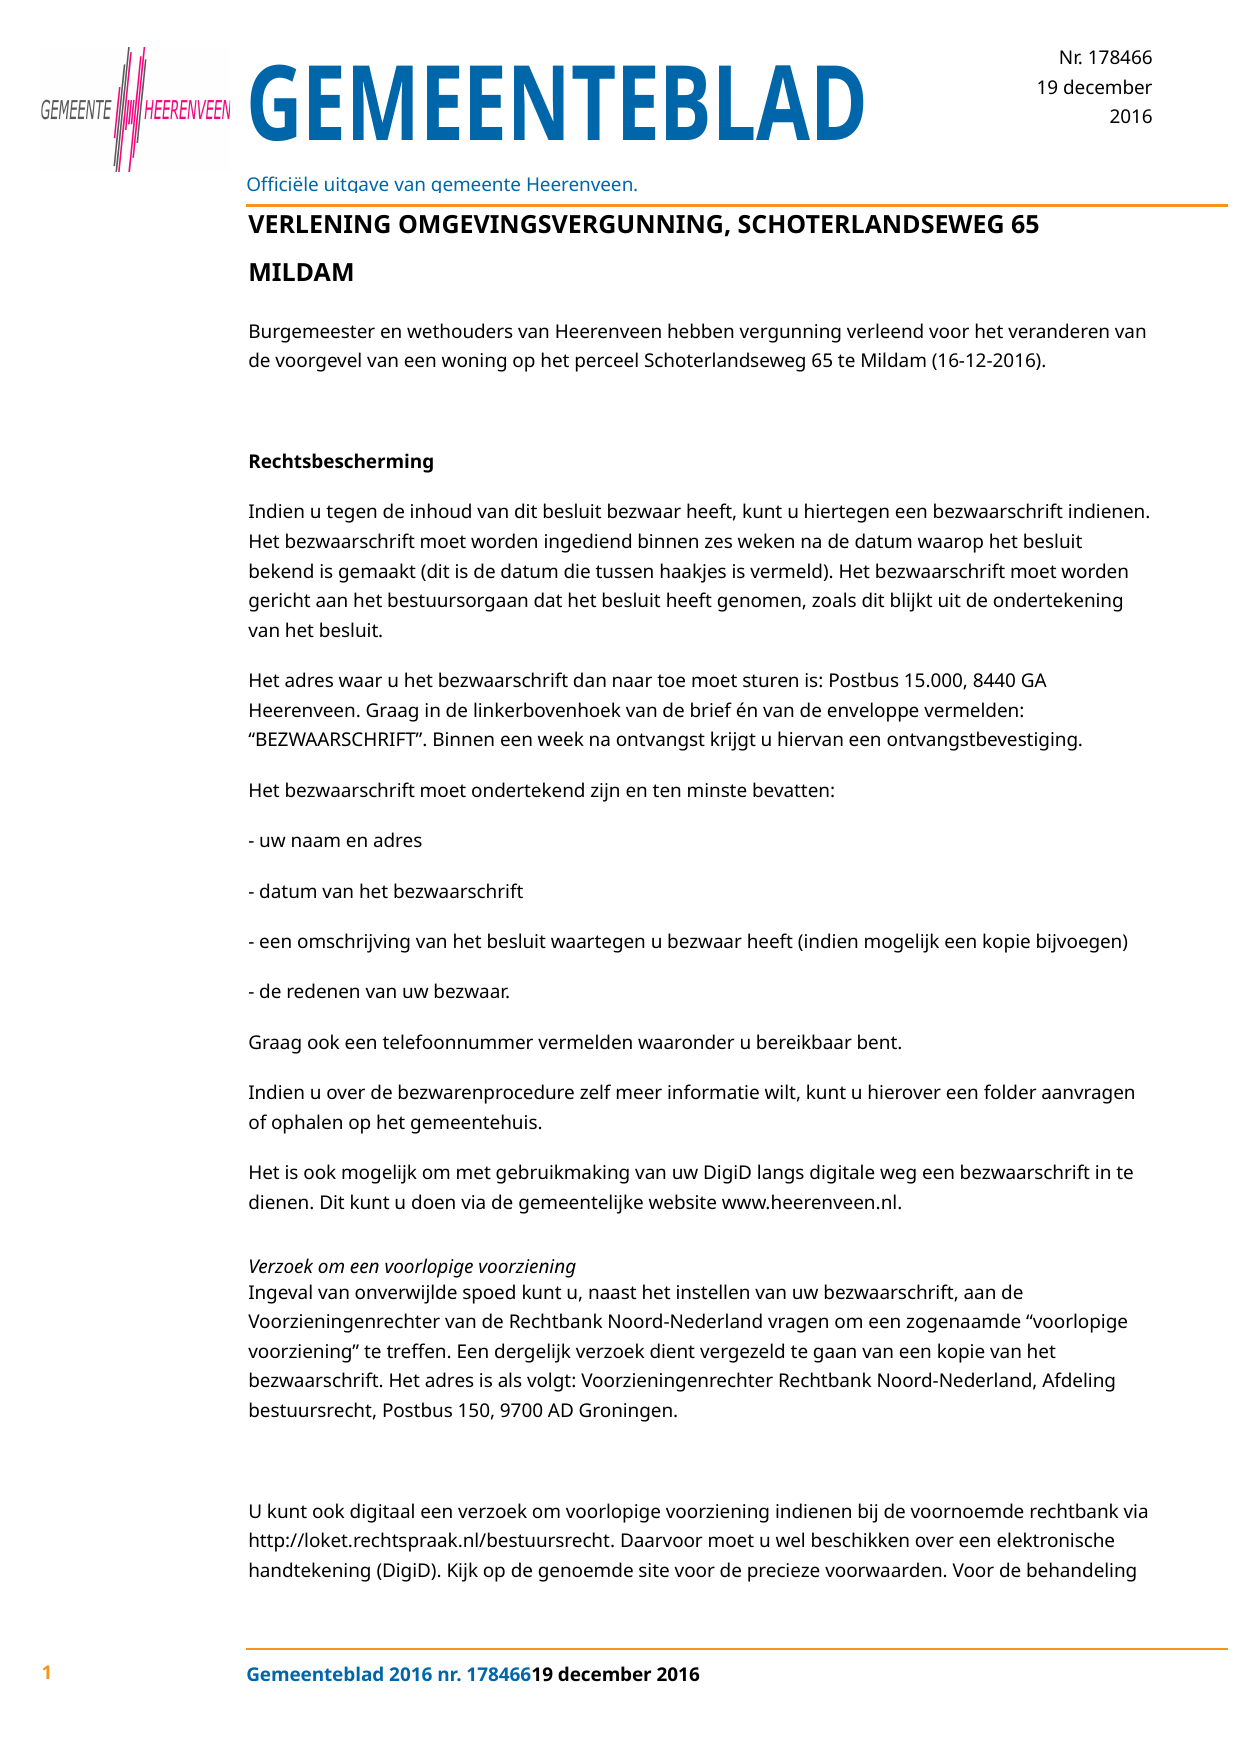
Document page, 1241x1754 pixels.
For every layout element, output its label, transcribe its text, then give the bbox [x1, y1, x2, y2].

text Graag ook een telefoonnummer vermelden waaronder u bereikbaar bent. [248, 1029, 1152, 1055]
text U kunt ook digitaal een verzoek om voorlopige voorziening indienen bij de voornoemde rechtbank via http://loket.rechtspraak.nl/bestuursrecht. Daarvoor moet u wel beschikken over een elektronische handtekening (DigiD). Kijk op de genoemde site voor de precieze voorwaarden. Voor de behandeling [248, 1498, 1152, 1583]
text Indien u tegen de inhoud van dit besluit bezwaar heeft, kunt u hiertegen een bezwaarschrift indienen. Het bezwaarschrift moet worden ingediend binnen zes weken na de datum waarop het besluit bekend is gemaakt (dit is de datum die tussen haakjes is vermeld). Het bezwaarschrift moet worden gericht aan het bestuursorgaan dat het besluit heeft genomen, zoals dit blijkt uit de ondertekening van het besluit. [248, 499, 1152, 643]
text - een omschrijving van het besluit waartegen u bezwaar heeft (indien mogelijk een kopie bijvoegen) [248, 928, 1152, 954]
text Het is ook mogelijk om met gebruikmaking van uw DigiD langs digitale weg een bezwaarschrift in te dienen. Dit kunt u doen via de gemeentelijke website www.heerenveen.nl. [248, 1159, 1152, 1215]
picture [41, 47, 231, 172]
text Het bezwaarschrift moet ondertekend zijn en ten minste bevatten: [248, 777, 1152, 803]
text Indien u over de bezwarenprocedure zelf meer informatie wilt, kunt u hierover een folder aanvragen of ophalen op het gemeentehuis. [248, 1079, 1152, 1135]
text Rechtsbescherming [248, 448, 1152, 474]
text Burgemeester en wethouders van Heerenveen hebben vergunning verleend voor het veranderen van de voorgevel van een woning op het perceel Schoterlandseweg 65 te Mildam (16-12-2016). [248, 318, 1152, 373]
text - uw naam en adres [248, 827, 1152, 853]
text Ingeval van onverwijlde spoed kunt u, naast het instellen van uw bezwaarschrift, aan de Voorzieningenrechter van de Rechtbank Noord-Nederland vragen om een zogenaamde “voorlopige voorziening” te treffen. Een dergelijk verzoek dient vergezeld te gaan van een kopie van het bezwaarschrift. Het adres is als volgt: Voorzieningenrechter Rechtbank Noord-Nederland, Afdeling bestuursrecht, Postbus 150, 9700 AD Groningen. [248, 1279, 1152, 1423]
text VERLENING OMGEVINGSVERGUNNING, SCHOTERLANDSEWEG 65 MILDAM [248, 207, 1152, 288]
text Verzoek om een voorlopige voorziening [248, 1253, 1152, 1279]
text Het adres waar u het bezwaarschrift dan naar toe moet sturen is: Postbus 15.000, 8440 GA Heerenveen. Graag in de linkerbovenhoek van de brief én van de enveloppe vermelden: “BEZWAARSCHRIFT”. Binnen een week na ontvangst krijgt u hiervan een ontvangstbevestiging. [248, 667, 1152, 752]
text - de redenen van uw bezwaar. [248, 979, 1152, 1004]
text - datum van het bezwaarschrift [248, 878, 1152, 904]
